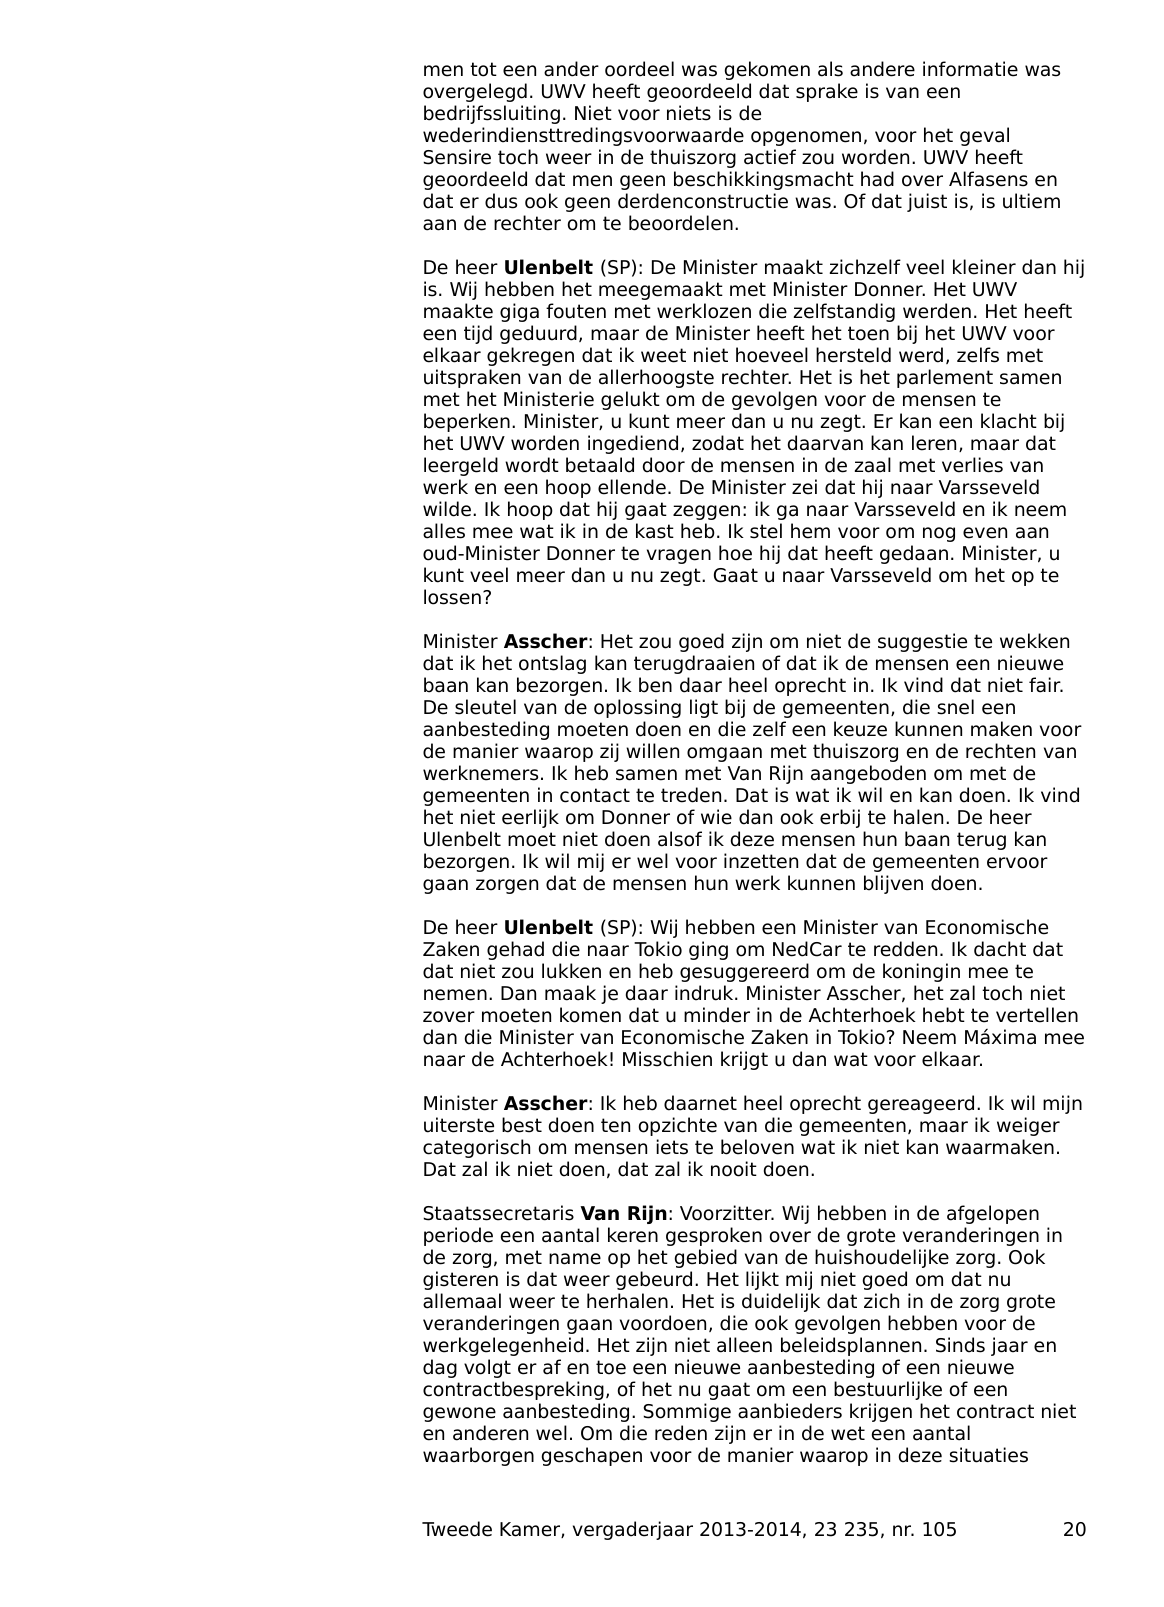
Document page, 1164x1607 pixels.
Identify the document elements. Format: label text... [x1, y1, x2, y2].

text Minister Asscher: Het zou goed zijn om niet de suggestie te wekken dat ik het ontslag kan terugdraaien of dat ik de mensen een nieuwe baan kan bezorgen. Ik ben daar heel oprecht in. Ik vind dat niet fair. De sleutel van de oplossing ligt bij de gemeenten, die snel een aanbesteding moeten doen en die zelf een keuze kunnen maken voor de manier waarop zij willen omgaan met thuiszorg en de rechten van werknemers. Ik heb samen met Van Rijn aangeboden om met de gemeenten in contact te treden. Dat is wat ik wil en kan doen. Ik vind het niet eerlijk om Donner of wie dan ook erbij te halen. De heer Ulenbelt moet niet doen alsof ik deze mensen hun baan terug kan bezorgen. Ik wil mij er wel voor inzetten dat de gemeenten ervoor gaan zorgen dat de mensen hun werk kunnen blijven doen. [422, 631, 1087, 895]
text De heer Ulenbelt (SP): Wij hebben een Minister van Economische Zaken gehad die naar Tokio ging om NedCar te redden. Ik dacht dat dat niet zou lukken en heb gesuggereerd om de koningin mee te nemen. Dan maak je daar indruk. Minister Asscher, het zal toch niet zover moeten komen dat u minder in de Achterhoek hebt te vertellen dan die Minister van Economische Zaken in Tokio? Neem Máxima mee naar de Achterhoek! Misschien krijgt u dan wat voor elkaar. [422, 917, 1087, 1071]
text De heer Ulenbelt (SP): De Minister maakt zichzelf veel kleiner dan hij is. Wij hebben het meegemaakt met Minister Donner. Het UWV maakte giga fouten met werklozen die zelfstandig werden. Het heeft een tijd geduurd, maar de Minister heeft het toen bij het UWV voor elkaar gekregen dat ik weet niet hoeveel hersteld werd, zelfs met uitspraken van de allerhoogste rechter. Het is het parlement samen met het Ministerie gelukt om de gevolgen voor de mensen te beperken. Minister, u kunt meer dan u nu zegt. Er kan een klacht bij het UWV worden ingediend, zodat het daarvan kan leren, maar dat leergeld wordt betaald door de mensen in de zaal met verlies van werk en een hoop ellende. De Minister zei dat hij naar Varsseveld wilde. Ik hoop dat hij gaat zeggen: ik ga naar Varsseveld en ik neem alles mee wat ik in de kast heb. Ik stel hem voor om nog even aan oud-Minister Donner te vragen hoe hij dat heeft gedaan. Minister, u kunt veel meer dan u nu zegt. Gaat u naar Varsseveld om het op te lossen? [422, 257, 1087, 609]
text men tot een ander oordeel was gekomen als andere informatie was overgelegd. UWV heeft geoordeeld dat sprake is van een bedrijfssluiting. Niet voor niets is de wederindiensttredingsvoorwaarde opgenomen, voor het geval Sensire toch weer in de thuiszorg actief zou worden. UWV heeft geoordeeld dat men geen beschikkingsmacht had over Alfasens en dat er dus ook geen derdenconstructie was. Of dat juist is, is ultiem aan de rechter om te beoordelen. [422, 59, 1087, 235]
text Minister Asscher: Ik heb daarnet heel oprecht gereageerd. Ik wil mijn uiterste best doen ten opzichte van die gemeenten, maar ik weiger categorisch om mensen iets te beloven wat ik niet kan waarmaken. Dat zal ik niet doen, dat zal ik nooit doen. [422, 1093, 1087, 1181]
text Staatssecretaris Van Rijn: Voorzitter. Wij hebben in de afgelopen periode een aantal keren gesproken over de grote veranderingen in de zorg, met name op het gebied van de huishoudelijke zorg. Ook gisteren is dat weer gebeurd. Het lijkt mij niet goed om dat nu allemaal weer te herhalen. Het is duidelijk dat zich in de zorg grote veranderingen gaan voordoen, die ook gevolgen hebben voor de werkgelegenheid. Het zijn niet alleen beleidsplannen. Sinds jaar en dag volgt er af en toe een nieuwe aanbesteding of een nieuwe contractbespreking, of het nu gaat om een bestuurlijke of een gewone aanbesteding. Sommige aanbieders krijgen het contract niet en anderen wel. Om die reden zijn er in de wet een aantal waarborgen geschapen voor de manier waarop in deze situaties [422, 1203, 1087, 1467]
